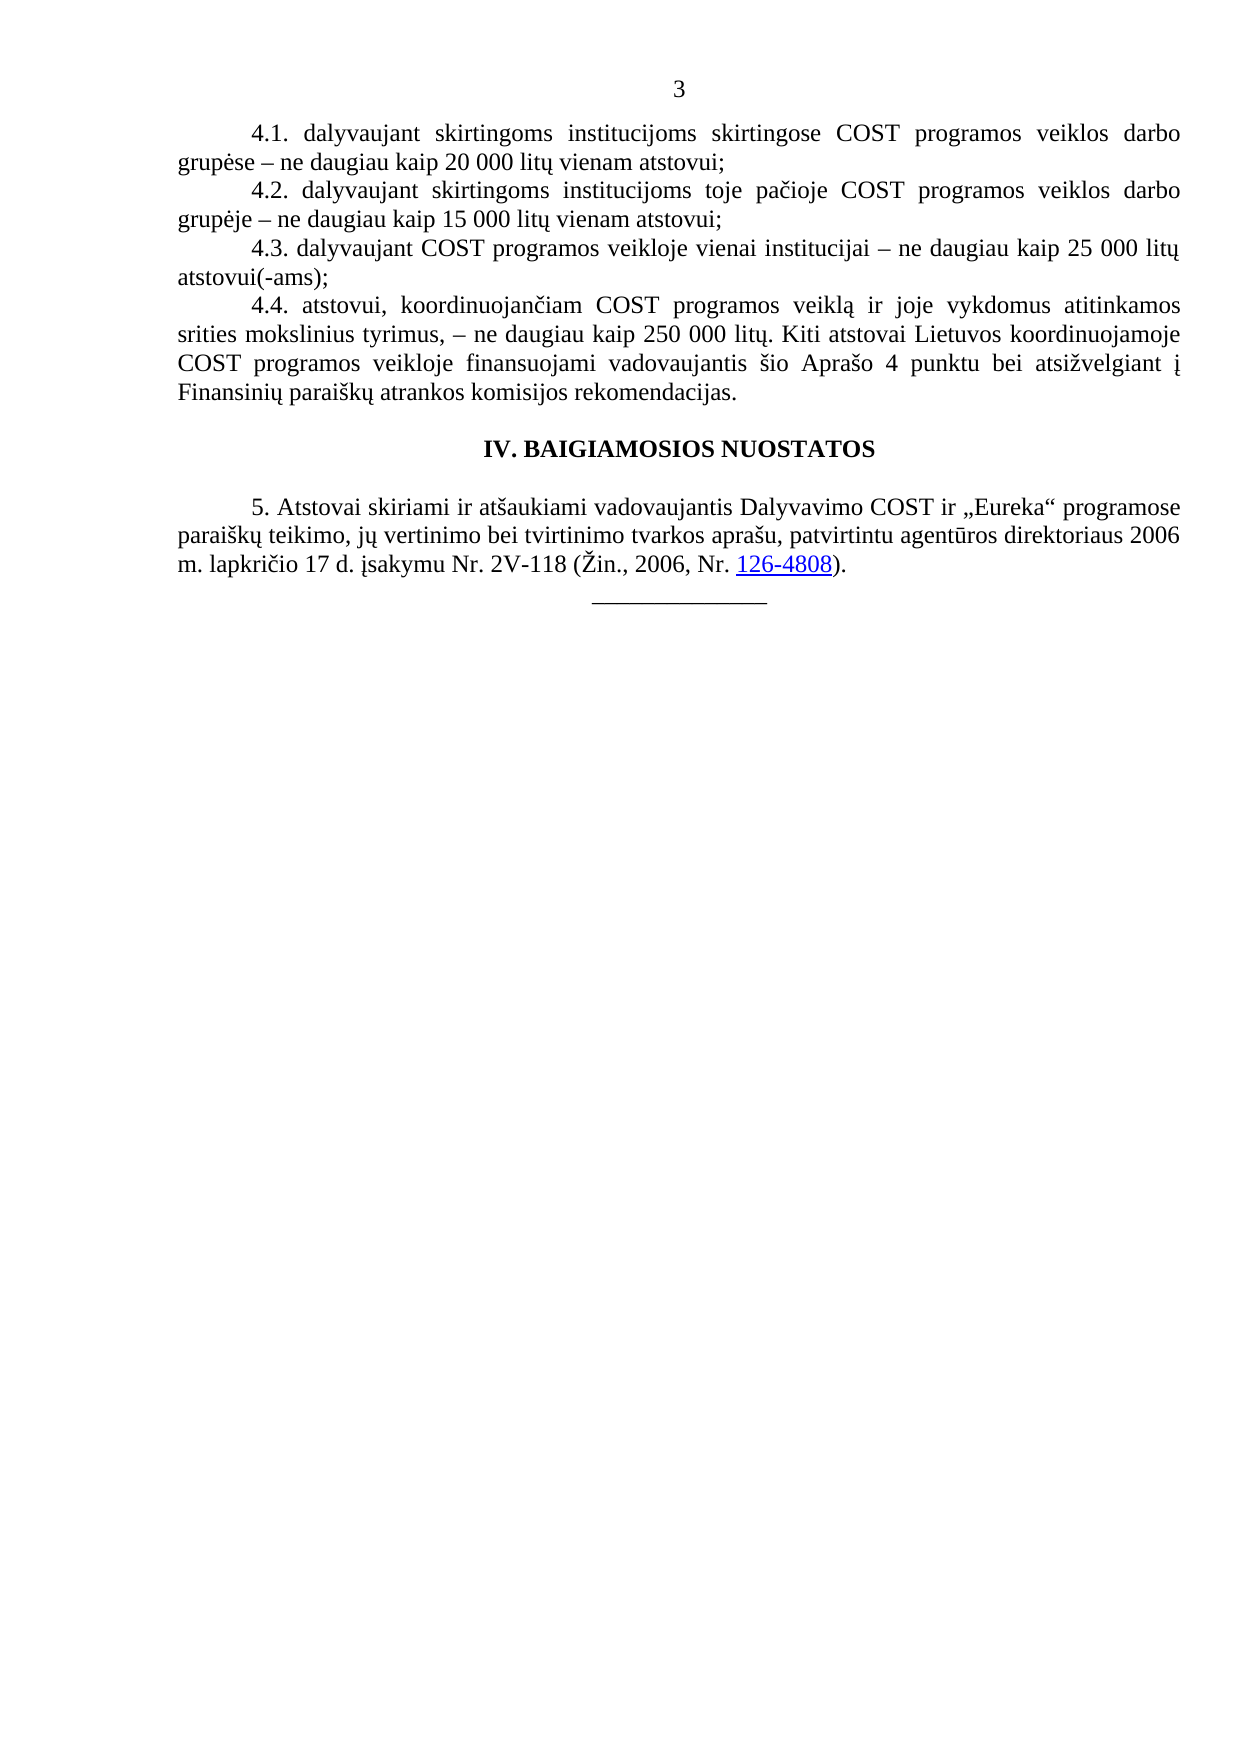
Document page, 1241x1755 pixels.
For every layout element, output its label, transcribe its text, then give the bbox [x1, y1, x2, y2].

text ______________ [177, 578, 1181, 607]
text 4.1. dalyvaujant skirtingoms institucijoms skirtingose COST programos veiklos darbo grupėse – ne daugiau kaip 20 000 litų vienam atstovui; [177, 118, 1181, 176]
text 4.4. atstovui, koordinuojančiam COST programos veiklą ir joje vykdomus atitinkamos srities mokslinius tyrimus, – ne daugiau kaip 250 000 litų. Kiti atstovai Lietuvos koordinuojamoje COST programos veikloje finansuojami vadovaujantis šio Aprašo 4 punktu bei atsižvelgiant į Finansinių paraiškų atrankos komisijos rekomendacijas. [177, 291, 1181, 406]
text 4.2. dalyvaujant skirtingoms institucijoms toje pačioje COST programos veiklos darbo grupėje – ne daugiau kaip 15 000 litų vienam atstovui; [177, 176, 1181, 233]
text 4.3. dalyvaujant COST programos veikloje vienai institucijai – ne daugiau kaip 25 000 litų atstovui(-ams); [177, 233, 1181, 291]
text IV. BAIGIAMOSIOS NUOSTATOS [177, 434, 1181, 463]
text 5. Atstovai skiriami ir atšaukiami vadovaujantis Dalyvavimo COST ir „Eureka“ programose paraiškų teikimo, jų vertinimo bei tvirtinimo tvarkos aprašu, patvirtintu agentūros direktoriaus 2006 m. lapkričio 17 d. įsakymu Nr. 2V-118 (Žin., 2006, Nr. 126-4808). [177, 492, 1181, 578]
